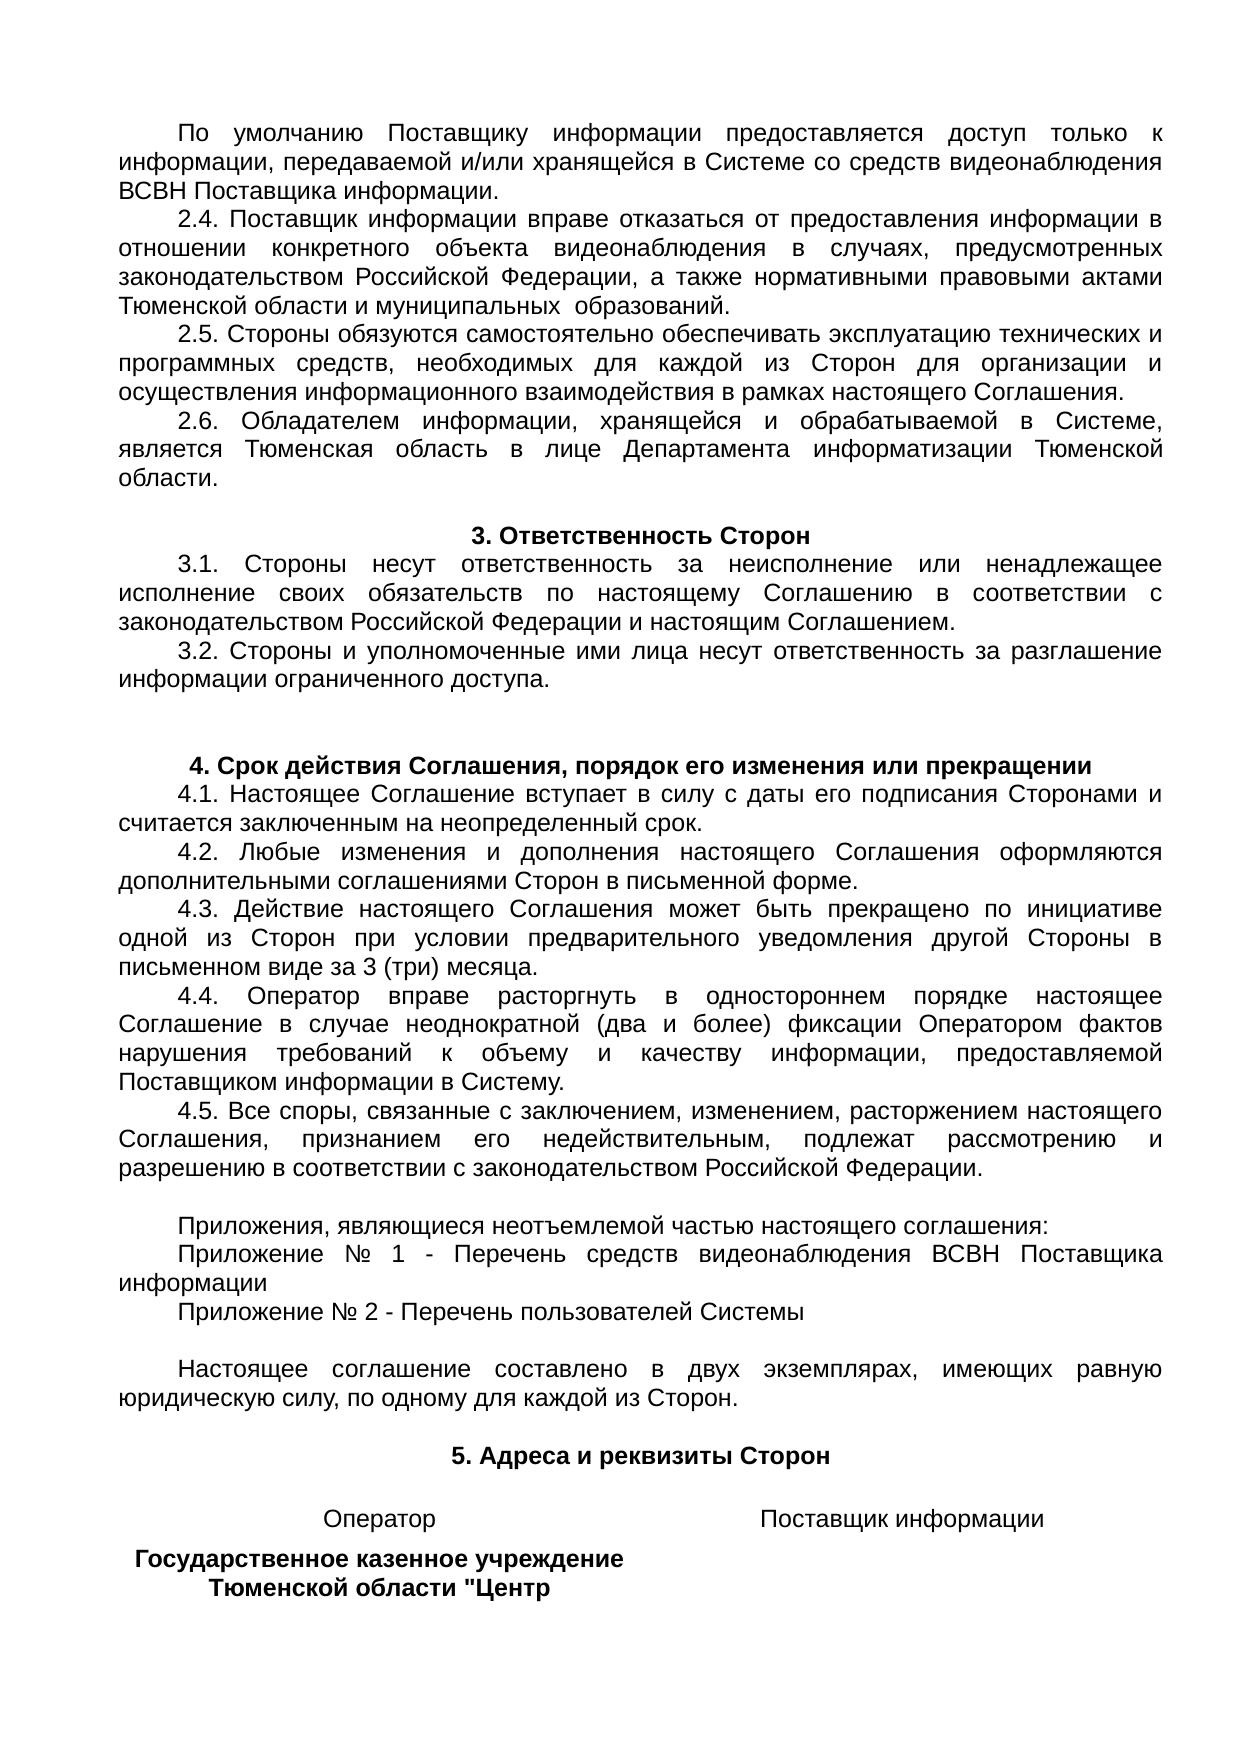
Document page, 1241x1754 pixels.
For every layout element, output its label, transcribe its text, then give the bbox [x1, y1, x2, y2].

text 3.2. Стороны и уполномоченные ими лица несут ответственность за разглашение информации ограниченного доступа. [118, 636, 1164, 693]
text 2.4. Поставщик информации вправе отказаться от предоставления информации в отношении конкретного объекта видеонаблюдения в случаях, предусмотренных законодательством Российской Федерации, а также нормативными правовыми актами Тюменской области и муниципальных образований. [118, 204, 1164, 319]
text 4. Срок действия Соглашения, порядок его изменения или прекращении [118, 751, 1164, 779]
text 2.5. Стороны обязуются самостоятельно обеспечивать эксплуатацию технических и программных средств, необходимых для каждой из Сторон для организации и осуществления информационного взаимодействия в рамках настоящего Соглашения. [118, 319, 1164, 406]
text Приложение № 2 - Перечень пользователей Системы [118, 1297, 1164, 1326]
text 2.6. Обладателем информации, хранящейся и обрабатываемой в Системе, является Тюменская область в лице Департамента информатизации Тюменской области. [118, 406, 1164, 492]
text 4.5. Все споры, связанные с заключением, изменением, расторжением настоящего Соглашения, признанием его недействительным, подлежат рассмотрению и разрешению в соответствии с законодательством Российской Федерации. [118, 1096, 1164, 1182]
text Приложение № 1 - Перечень средств видеонаблюдения ВСВН Поставщика информации [118, 1239, 1164, 1297]
table_header Оператор [118, 1498, 641, 1538]
table_cell [641, 1538, 1164, 1607]
table_header Поставщик информации [641, 1498, 1164, 1538]
text 4.1. Настоящее Соглашение вступает в силу с даты его подписания Сторонами и считается заключенным на неопределенный срок. [118, 779, 1164, 837]
text Настоящее соглашение составлено в двух экземплярах, имеющих равную юридическую силу, по одному для каждой из Сторон. [118, 1354, 1164, 1412]
text 4.3. Действие настоящего Соглашения может быть прекращено по инициативе одной из Сторон при условии предварительного уведомления другой Стороны в письменном виде за 3 (три) месяца. [118, 894, 1164, 981]
text 3. Ответственность Сторон [118, 521, 1164, 549]
text 4.2. Любые изменения и дополнения настоящего Соглашения оформляются дополнительными соглашениями Сторон в письменной форме. [118, 837, 1164, 894]
text 5. Адреса и реквизиты Сторон [118, 1441, 1164, 1469]
text 3.1. Стороны несут ответственность за неисполнение или ненадлежащее исполнение своих обязательств по настоящему Соглашению в соответствии с законодательством Российской Федерации и настоящим Соглашением. [118, 549, 1164, 636]
table_cell Государственное казенное учреждение Тюменской области "Центр [118, 1538, 641, 1607]
text 4.4. Оператор вправе расторгнуть в одностороннем порядке настоящее Соглашение в случае неоднократной (два и более) фиксации Оператором фактов нарушения требований к объему и качеству информации, предоставляемой Поставщиком информации в Систему. [118, 981, 1164, 1096]
text Приложения, являющиеся неотъемлемой частью настоящего соглашения: [118, 1211, 1164, 1239]
text По умолчанию Поставщику информации предоставляется доступ только к информации, передаваемой и/или хранящейся в Системе со средств видеонаблюдения ВСВН Поставщика информации. [118, 118, 1164, 204]
